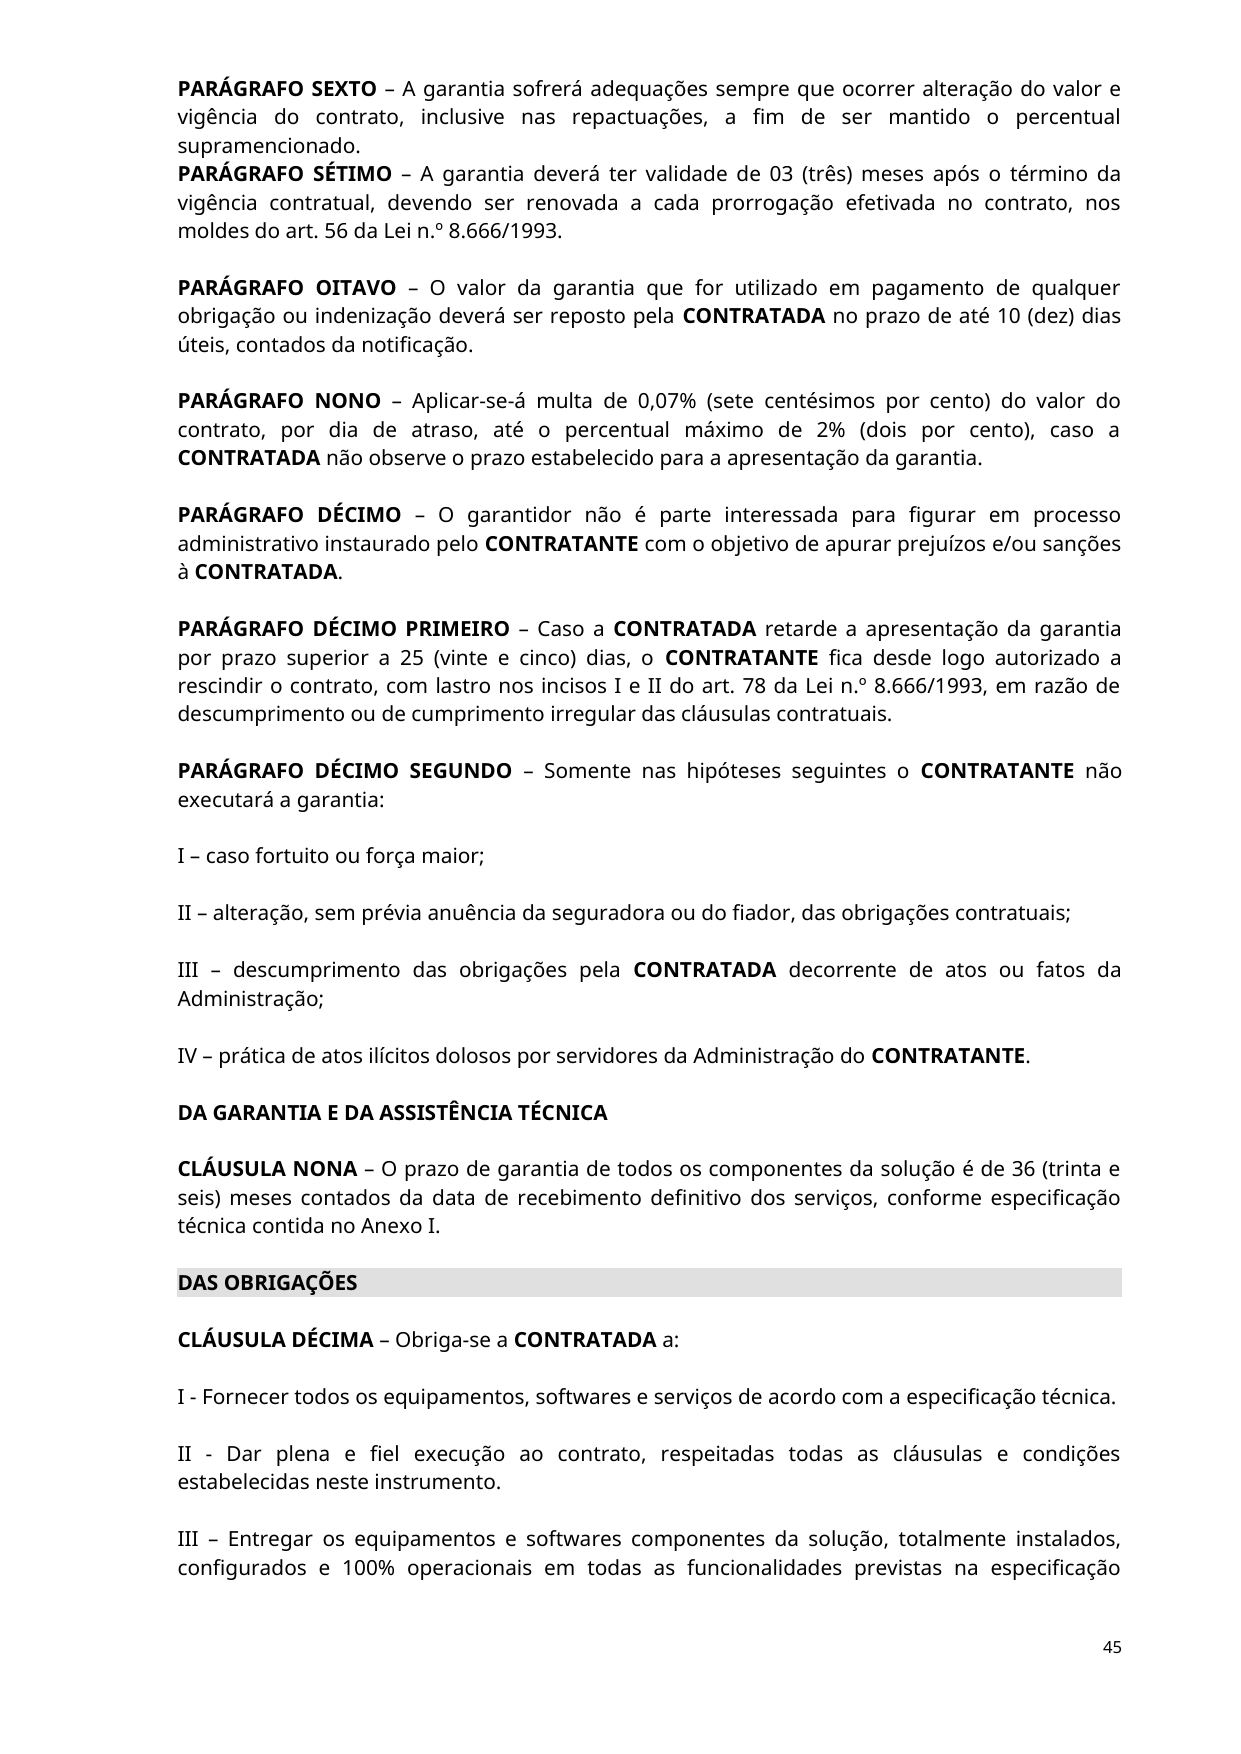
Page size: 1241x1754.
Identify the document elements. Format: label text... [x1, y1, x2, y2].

subtitle DAS OBRIGAÇÕES [177, 1268, 1122, 1297]
text II - Dar plena e fiel execução ao contrato, respeitadas todas as cláusulas e condições estabelecidas neste instrumento. [177, 1439, 1122, 1496]
text PARÁGRAFO SEXTO – A garantia sofrerá adequações sempre que ocorrer alteração do valor e vigência do contrato, inclusive nas repactuações, a fim de ser mantido o percentual supramencionado. [177, 74, 1122, 159]
text II – alteração, sem prévia anuência da seguradora ou do fiador, das obrigações contratuais; [177, 898, 1122, 927]
text PARÁGRAFO SÉTIMO – A garantia deverá ter validade de 03 (três) meses após o término da vigência contratual, devendo ser renovada a cada prorrogação efetivada no contrato, nos moldes do art. 56 da Lei n.º 8.666/1993. [177, 159, 1122, 244]
text I - Fornecer todos os equipamentos, softwares e serviços de acordo com a especificação técnica. [177, 1382, 1122, 1410]
text IV – prática de atos ilícitos dolosos por servidores da Administração do CONTRATANTE. [177, 1041, 1122, 1069]
text DA GARANTIA E DA ASSISTÊNCIA TÉCNICA [177, 1098, 1122, 1126]
text I – caso fortuito ou força maior; [177, 842, 1122, 870]
text PARÁGRAFO DÉCIMO SEGUNDO – Somente nas hipóteses seguintes o CONTRATANTE não executará a garantia: [177, 756, 1122, 813]
text PARÁGRAFO DÉCIMO – O garantidor não é parte interessada para figurar em processo administrativo instaurado pelo CONTRATANTE com o objetivo de apurar prejuízos e/ou sanções à CONTRATADA. [177, 500, 1122, 586]
text CLÁUSULA NONA – O prazo de garantia de todos os componentes da solução é de 36 (trinta e seis) meses contados da data de recebimento definitivo dos serviços, conforme especificação técnica contida no Anexo I. [177, 1154, 1122, 1240]
text PARÁGRAFO NONO – Aplicar-se-á multa de 0,07% (sete centésimos por cento) do valor do contrato, por dia de atraso, até o percentual máximo de 2% (dois por cento), caso a CONTRATADA não observe o prazo estabelecido para a apresentação da garantia. [177, 387, 1122, 472]
text III – descumprimento das obrigações pela CONTRATADA decorrente de atos ou fatos da Administração; [177, 955, 1122, 1012]
text CLÁUSULA DÉCIMA – Obriga-se a CONTRATADA a: [177, 1325, 1122, 1353]
text III – Entregar os equipamentos e softwares componentes da solução, totalmente instalados, configurados e 100% operacionais em todas as funcionalidades previstas na especificação [177, 1524, 1122, 1581]
text PARÁGRAFO DÉCIMO PRIMEIRO – Caso a CONTRATADA retarde a apresentação da garantia por prazo superior a 25 (vinte e cinco) dias, o CONTRATANTE fica desde logo autorizado a rescindir o contrato, com lastro nos incisos I e II do art. 78 da Lei n.º 8.666/1993, em razão de descumprimento ou de cumprimento irregular das cláusulas contratuais. [177, 614, 1122, 728]
text PARÁGRAFO OITAVO – O valor da garantia que for utilizado em pagamento de qualquer obrigação ou indenização deverá ser reposto pela CONTRATADA no prazo de até 10 (dez) dias úteis, contados da notificação. [177, 273, 1122, 358]
